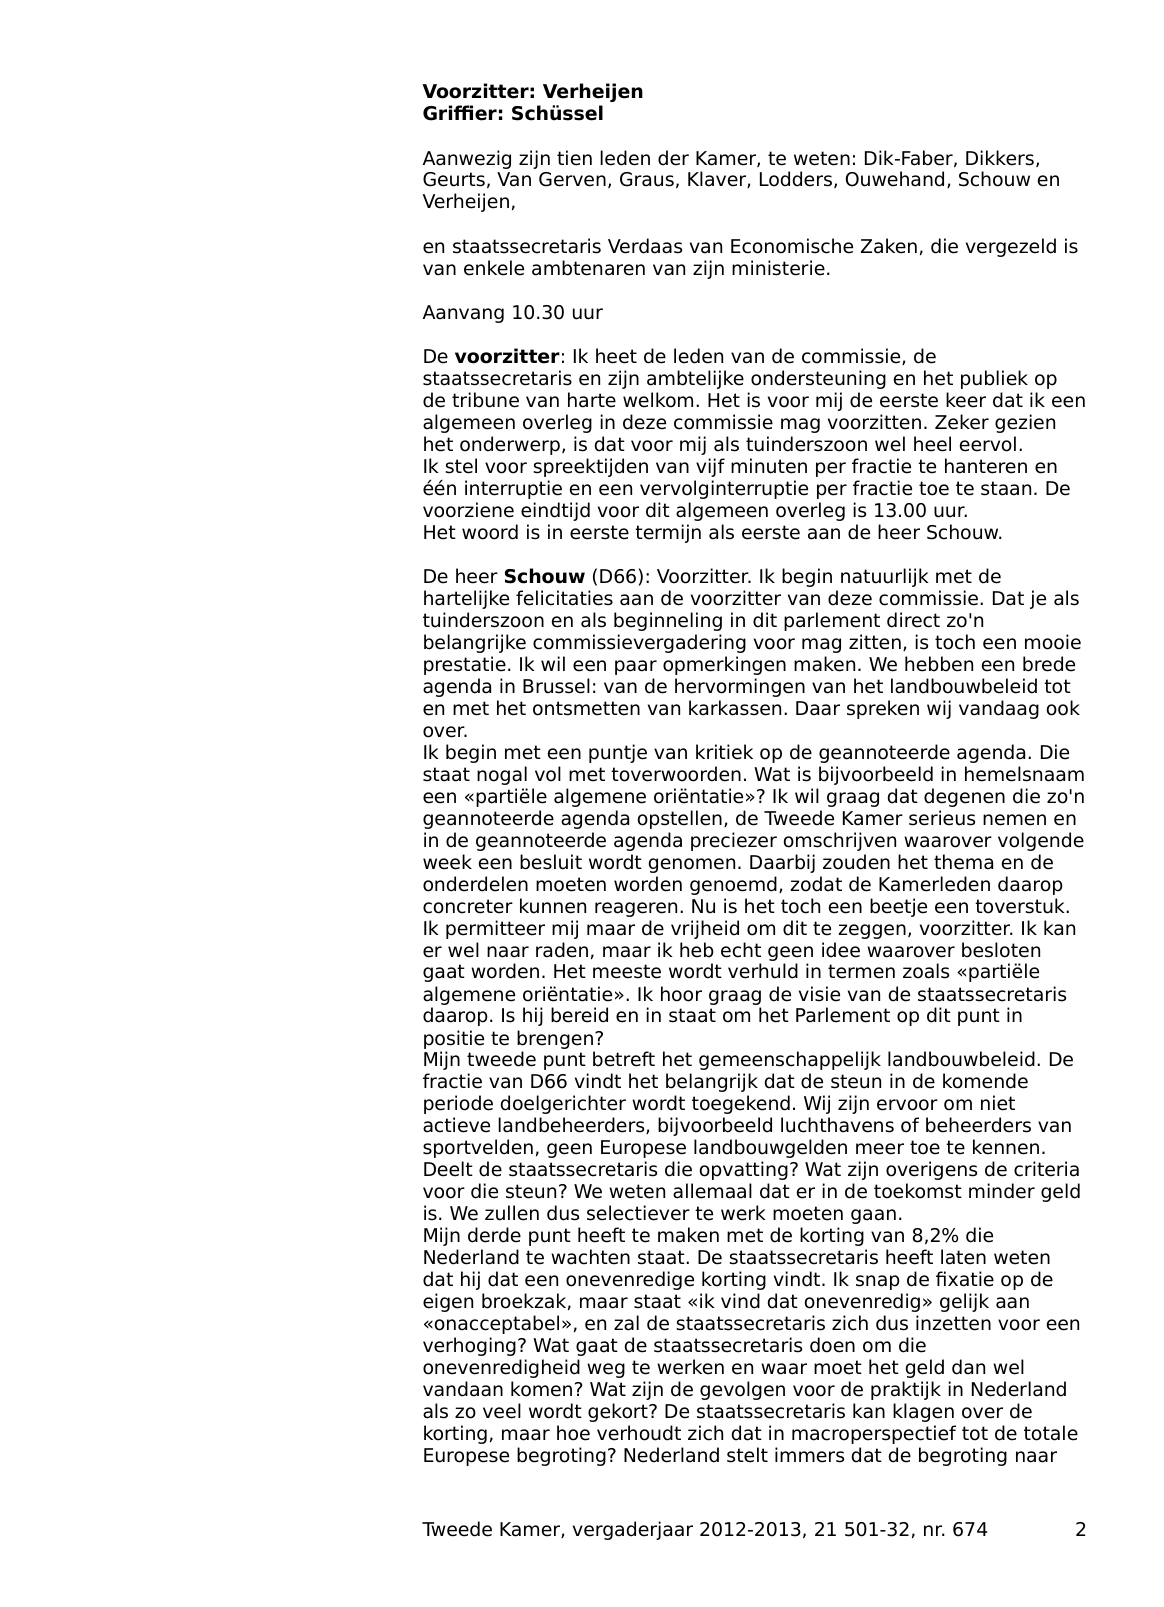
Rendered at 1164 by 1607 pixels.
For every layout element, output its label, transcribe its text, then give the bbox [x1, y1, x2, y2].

text Griffier: Schüssel [422, 103, 1087, 125]
text Mijn tweede punt betreft het gemeenschappelijk landbouwbeleid. De fractie van D66 vindt het belangrijk dat de steun in de komende periode doelgerichter wordt toegekend. Wij zijn ervoor om niet actieve landbeheerders, bijvoorbeeld luchthavens of beheerders van sportvelden, geen Europese landbouwgelden meer toe te kennen. Deelt de staatssecretaris die opvatting? Wat zijn overigens de criteria voor die steun? We weten allemaal dat er in de toekomst minder geld is. We zullen dus selectiever te werk moeten gaan. [422, 1049, 1087, 1225]
text en staatssecretaris Verdaas van Economische Zaken, die vergezeld is van enkele ambtenaren van zijn ministerie. [422, 236, 1087, 279]
text Aanvang 10.30 uur [422, 302, 1087, 324]
text Voorzitter: Verheijen [422, 81, 1087, 103]
text De heer Schouw (D66): Voorzitter. Ik begin natuurlijk met de hartelijke felicitaties aan de voorzitter van deze commissie. Dat je als tuinderszoon en als beginneling in dit parlement direct zo'n belangrijke commissievergadering voor mag zitten, is toch een mooie prestatie. Ik wil een paar opmerkingen maken. We hebben een brede agenda in Brussel: van de hervormingen van het landbouwbeleid tot en met het ontsmetten van karkassen. Daar spreken wij vandaag ook over. [422, 566, 1087, 742]
text De voorzitter: Ik heet de leden van de commissie, de staatssecretaris en zijn ambtelijke ondersteuning en het publiek op de tribune van harte welkom. Het is voor mij de eerste keer dat ik een algemeen overleg in deze commissie mag voorzitten. Zeker gezien het onderwerp, is dat voor mij als tuinderszoon wel heel eervol. [422, 346, 1087, 456]
text Het woord is in eerste termijn als eerste aan de heer Schouw. [422, 522, 1087, 544]
text Ik begin met een puntje van kritiek op de geannoteerde agenda. Die staat nogal vol met toverwoorden. Wat is bijvoorbeeld in hemelsnaam een «partiële algemene oriëntatie»? Ik wil graag dat degenen die zo'n geannoteerde agenda opstellen, de Tweede Kamer serieus nemen en in de geannoteerde agenda preciezer omschrijven waarover volgende week een besluit wordt genomen. Daarbij zouden het thema en de onderdelen moeten worden genoemd, zodat de Kamerleden daarop concreter kunnen reageren. Nu is het toch een beetje een toverstuk. Ik permitteer mij maar de vrijheid om dit te zeggen, voorzitter. Ik kan er wel naar raden, maar ik heb echt geen idee waarover besloten gaat worden. Het meeste wordt verhuld in termen zoals «partiële algemene oriëntatie». Ik hoor graag de visie van de staatssecretaris daarop. Is hij bereid en in staat om het Parlement op dit punt in positie te brengen? [422, 742, 1087, 1049]
text Ik stel voor spreektijden van vijf minuten per fractie te hanteren en één interruptie en een vervolginterruptie per fractie toe te staan. De voorziene eindtijd voor dit algemeen overleg is 13.00 uur. [422, 456, 1087, 522]
text Mijn derde punt heeft te maken met de korting van 8,2% die Nederland te wachten staat. De staatssecretaris heeft laten weten dat hij dat een onevenredige korting vindt. Ik snap de fixatie op de eigen broekzak, maar staat «ik vind dat onevenredig» gelijk aan «onacceptabel», en zal de staatssecretaris zich dus inzetten voor een verhoging? Wat gaat de staatssecretaris doen om die onevenredigheid weg te werken en waar moet het geld dan wel vandaan komen? Wat zijn de gevolgen voor de praktijk in Nederland als zo veel wordt gekort? De staatssecretaris kan klagen over de korting, maar hoe verhoudt zich dat in macroperspectief tot de totale Europese begroting? Nederland stelt immers dat de begroting naar [422, 1225, 1087, 1467]
text Aanwezig zijn tien leden der Kamer, te weten: Dik-Faber, Dikkers, Geurts, Van Gerven, Graus, Klaver, Lodders, Ouwehand, Schouw en Verheijen, [422, 147, 1087, 213]
